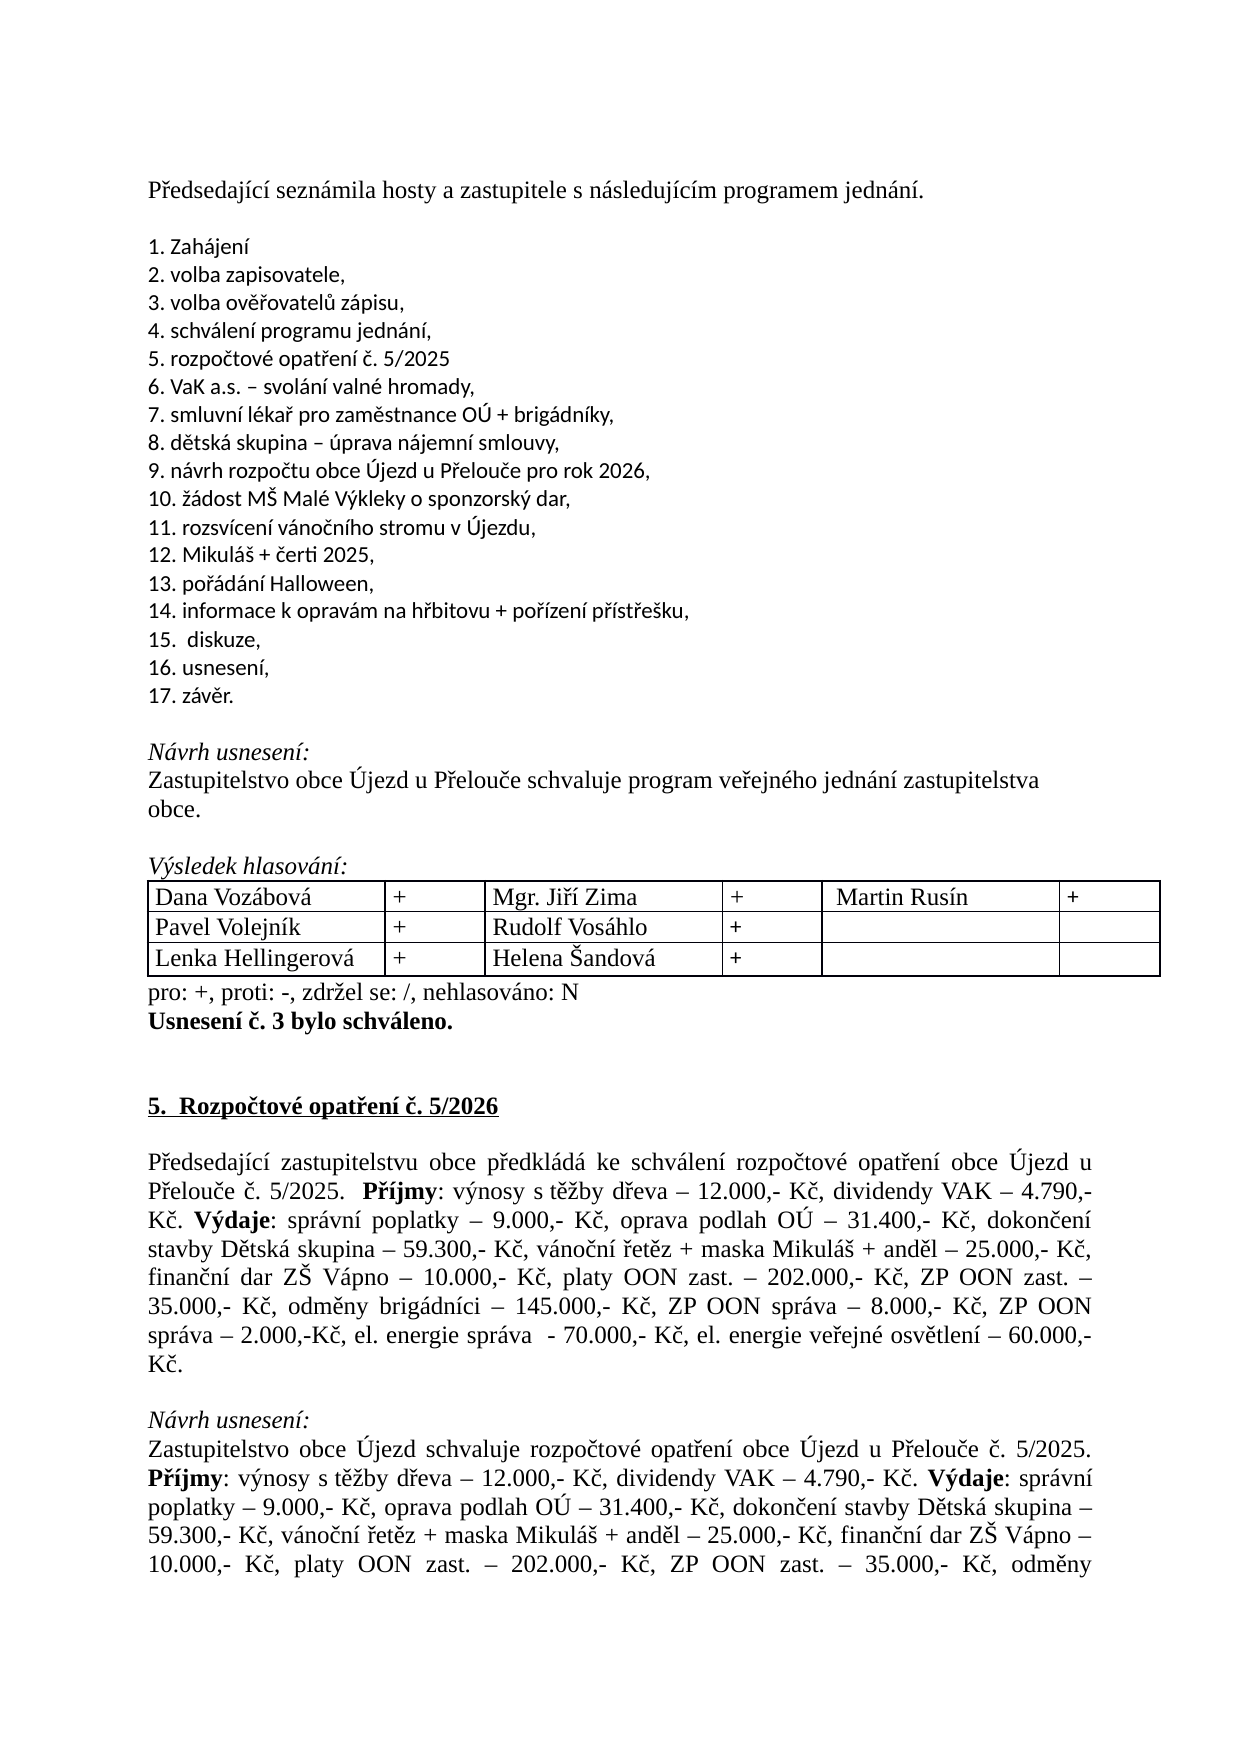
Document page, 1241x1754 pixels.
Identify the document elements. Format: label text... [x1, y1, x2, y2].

table_header Dana Vozábová [149, 882, 384, 911]
text 1. Zahájení [148, 232, 1093, 260]
table_cell [1060, 943, 1159, 975]
text 5. rozpočtové opatření č. 5/2025 [148, 344, 1093, 372]
text 4. schválení programu jednání, [148, 316, 1093, 344]
table_cell [823, 912, 1059, 942]
text Návrh usnesení: [148, 737, 1093, 766]
table_cell + [723, 943, 821, 975]
table_cell + [386, 943, 484, 975]
table_cell [823, 943, 1059, 975]
text pro: +, proti: -, zdržel se: /, nehlasováno: N [148, 977, 1093, 1006]
text Výsledek hlasování: [148, 851, 1093, 880]
text 15. diskuze, [148, 625, 1093, 653]
text Předsedající zastupitelstvu obce předkládá ke schválení rozpočtové opatření obce Újezd u Přelouče č. 5/2025. Příjmy: výnosy s těžby dřeva – 12.000,- Kč, dividendy VAK – 4.790,- Kč. Výdaje: správní poplatky – 9.000,- Kč, oprava podlah OÚ – 31.400,- Kč, dokončení stavby Dětská skupina – 59.300,- Kč, vánoční řetěz + maska Mikuláš + anděl – 25.000,- Kč, finanční dar ZŠ Vápno – 10.000,- Kč, platy OON zast. – 202.000,- Kč, ZP OON zast. – 35.000,- Kč, odměny brigádníci – 145.000,- Kč, ZP OON správa – 8.000,- Kč, ZP OON správa – 2.000,-Kč, el. energie správa - 70.000,- Kč, el. energie veřejné osvětlení – 60.000,- Kč. [148, 1147, 1093, 1377]
table_cell Rudolf Vosáhlo [486, 912, 722, 942]
table_cell [1060, 912, 1159, 942]
text 11. rozsvícení vánočního stromu v Újezdu, [148, 513, 1093, 541]
text 6. VaK a.s. – svolání valné hromady, [148, 372, 1093, 401]
text 3. volba ověřovatelů zápisu, [148, 288, 1093, 316]
table_cell + [386, 912, 484, 942]
table_header Martin Rusín [823, 882, 1059, 911]
text 16. usnesení, [148, 653, 1093, 681]
text 14. informace k opravám na hřbitovu + pořízení přístřešku, [148, 597, 1093, 625]
table_cell Lenka Hellingerová [149, 943, 384, 975]
text Návrh usnesení: [148, 1406, 1093, 1434]
table_cell Helena Šandová [486, 943, 722, 975]
table_cell + [723, 912, 821, 942]
table_cell Pavel Volejník [149, 912, 384, 942]
text 5. Rozpočtové opatření č. 5/2026 [148, 1091, 1093, 1119]
table_header Mgr. Jiří Zima [486, 882, 722, 911]
text 8. dětská skupina – úprava nájemní smlouvy, [148, 428, 1093, 457]
text 12. Mikuláš + čerti 2025, [148, 541, 1093, 569]
text 2. volba zapisovatele, [148, 260, 1093, 288]
table_header + [1060, 882, 1159, 911]
text 9. návrh rozpočtu obce Újezd u Přelouče pro rok 2026, [148, 457, 1093, 484]
text Usnesení č. 3 bylo schváleno. [148, 1006, 1093, 1035]
text Zastupitelstvo obce Újezd schvaluje rozpočtové opatření obce Újezd u Přelouče č. 5/2025. Příjmy: výnosy s těžby dřeva – 12.000,- Kč, dividendy VAK – 4.790,- Kč. Výdaje: správní poplatky – 9.000,- Kč, oprava podlah OÚ – 31.400,- Kč, dokončení stavby Dětská skupina – 59.300,- Kč, vánoční řetěz + maska Mikuláš + anděl – 25.000,- Kč, finanční dar ZŠ Vápno – 10.000,- Kč, platy OON zast. – 202.000,- Kč, ZP OON zast. – 35.000,- Kč, odměny [148, 1434, 1093, 1578]
text Zastupitelstvo obce Újezd u Přelouče schvaluje program veřejného jednání zastupitelstva obce. [148, 766, 1093, 823]
table_header + [386, 882, 484, 911]
text 17. závěr. [148, 681, 1093, 709]
text Předsedající seznámila hosty a zastupitele s následujícím programem jednání. [148, 176, 1093, 204]
table_header + [723, 882, 821, 911]
text 13. pořádání Halloween, [148, 569, 1093, 597]
text 7. smluvní lékař pro zaměstnance OÚ + brigádníky, [148, 401, 1093, 428]
text 10. žádost MŠ Malé Výkleky o sponzorský dar, [148, 484, 1093, 513]
